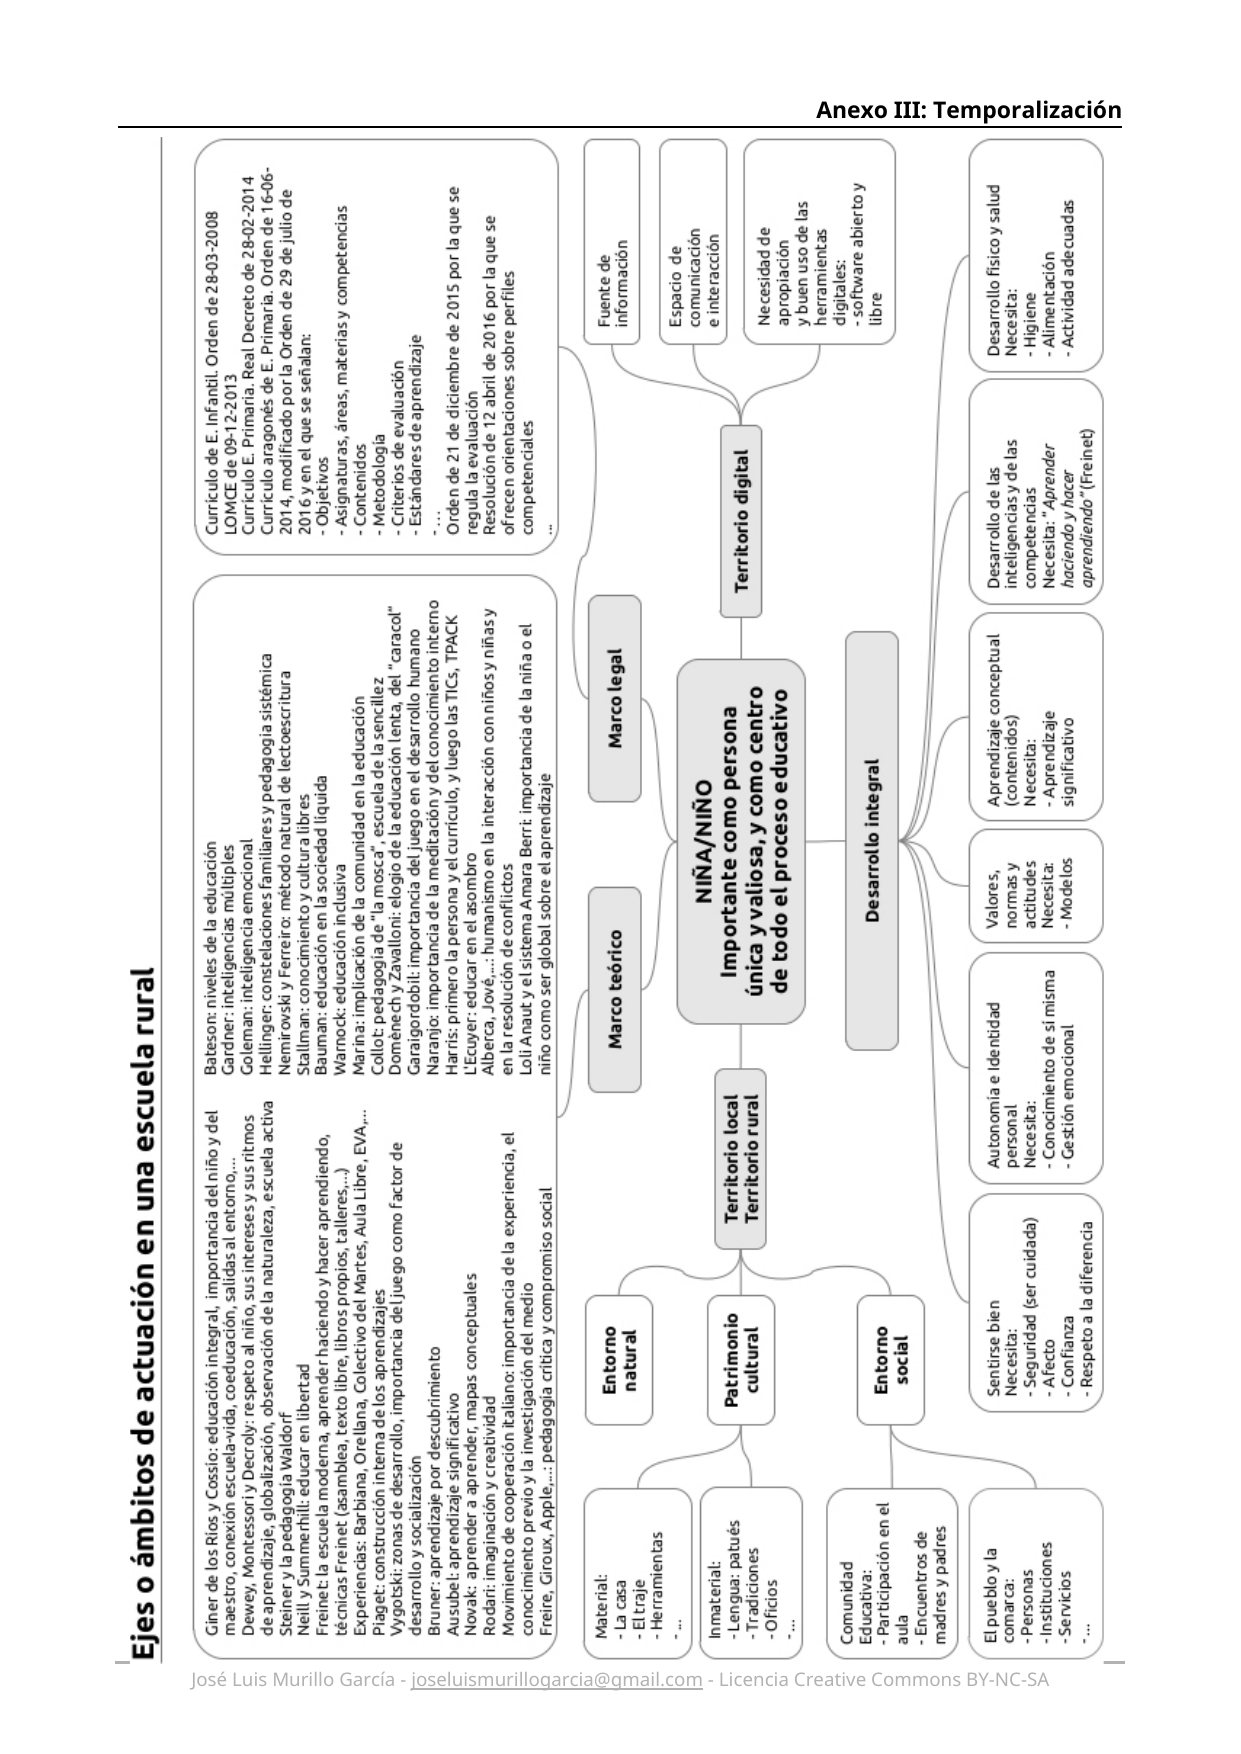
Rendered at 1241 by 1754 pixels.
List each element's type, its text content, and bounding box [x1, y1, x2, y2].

text Anexo III: Temporalización [118, 88, 1122, 126]
picture [129, 137, 1104, 1664]
